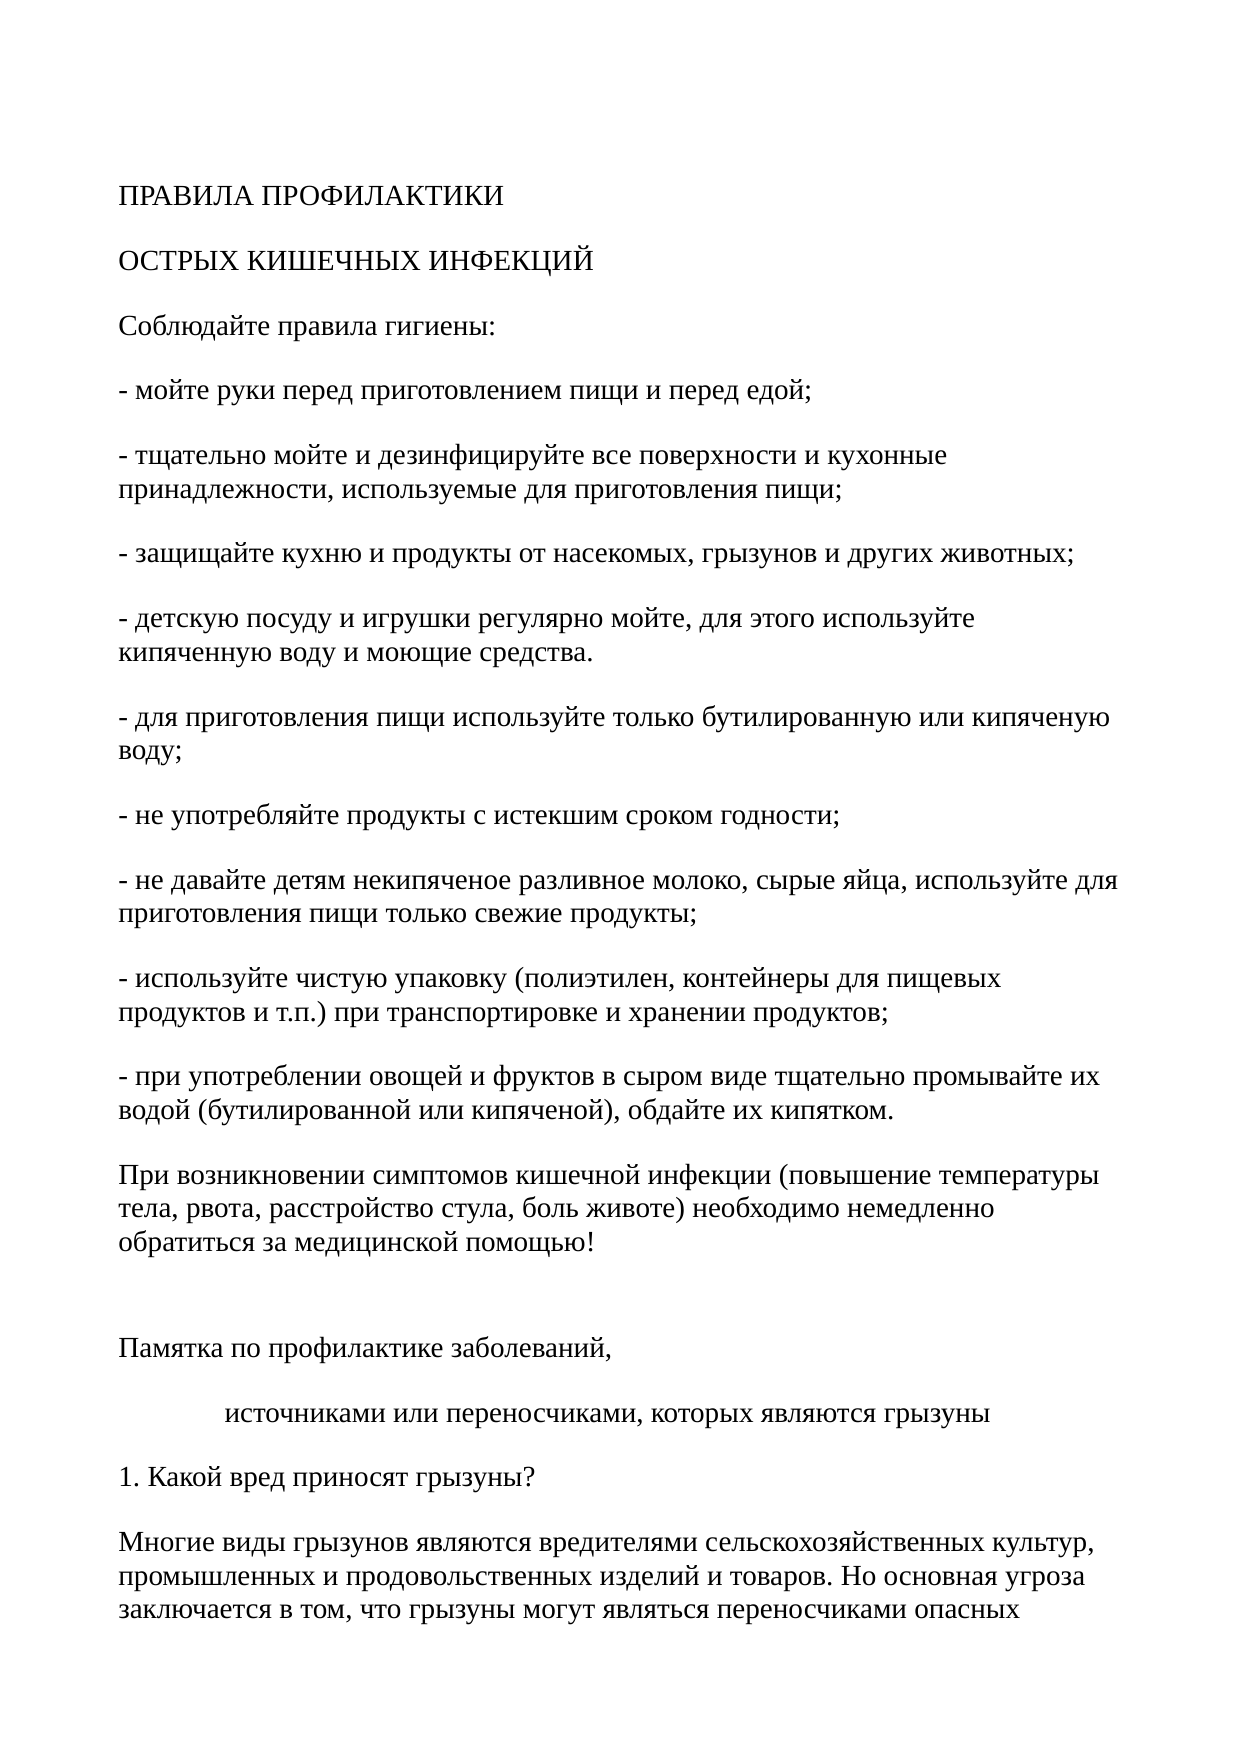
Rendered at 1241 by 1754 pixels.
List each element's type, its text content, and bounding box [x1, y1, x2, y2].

text Соблюдайте правила гигиены: [118, 308, 1122, 341]
text - детскую посуду и игрушки регулярно мойте, для этого используйте кипяченную воду и моющие средства. [118, 600, 1122, 667]
text источниками или переносчиками, которых являются грызуны [118, 1395, 1122, 1428]
text - не употребляйте продукты с истекшим сроком годности; [118, 797, 1122, 831]
text ОСТРЫХ КИШЕЧНЫХ ИНФЕКЦИЙ [118, 243, 1122, 276]
text - тщательно мойте и дезинфицируйте все поверхности и кухонные принадлежности, используемые для приготовления пищи; [118, 437, 1122, 504]
text - защищайте кухню и продукты от насекомых, грызунов и других животных; [118, 536, 1122, 569]
text - при употреблении овощей и фруктов в сыром виде тщательно промывайте их водой (бутилированной или кипяченой), обдайте их кипятком. [118, 1058, 1122, 1126]
text - для приготовления пищи используйте только бутилированную или кипяченую воду; [118, 699, 1122, 766]
text Многие виды грызунов являются вредителями сельскохозяйственных культур, промышленных и продовольственных изделий и товаров. Но основная угроза заключается в том, что грызуны могут являться переносчиками опасных [118, 1524, 1122, 1625]
text - используйте чистую упаковку (полиэтилен, контейнеры для пищевых продуктов и т.п.) при транспортировке и хранении продуктов; [118, 960, 1122, 1027]
text - мойте руки перед приготовлением пищи и перед едой; [118, 372, 1122, 406]
text При возникновении симптомов кишечной инфекции (повышение температуры тела, рвота, расстройство стула, боль животе) необходимо немедленно обратиться за медицинской помощью! [118, 1157, 1122, 1257]
text 1. Какой вред приносят грызуны? [118, 1459, 1122, 1493]
text - не давайте детям некипяченое разливное молоко, сырые яйца, используйте для приготовления пищи только свежие продукты; [118, 862, 1122, 929]
text Памятка по профилактике заболеваний, [118, 1330, 1122, 1363]
text ПРАВИЛА ПРОФИЛАКТИКИ [118, 178, 1122, 212]
